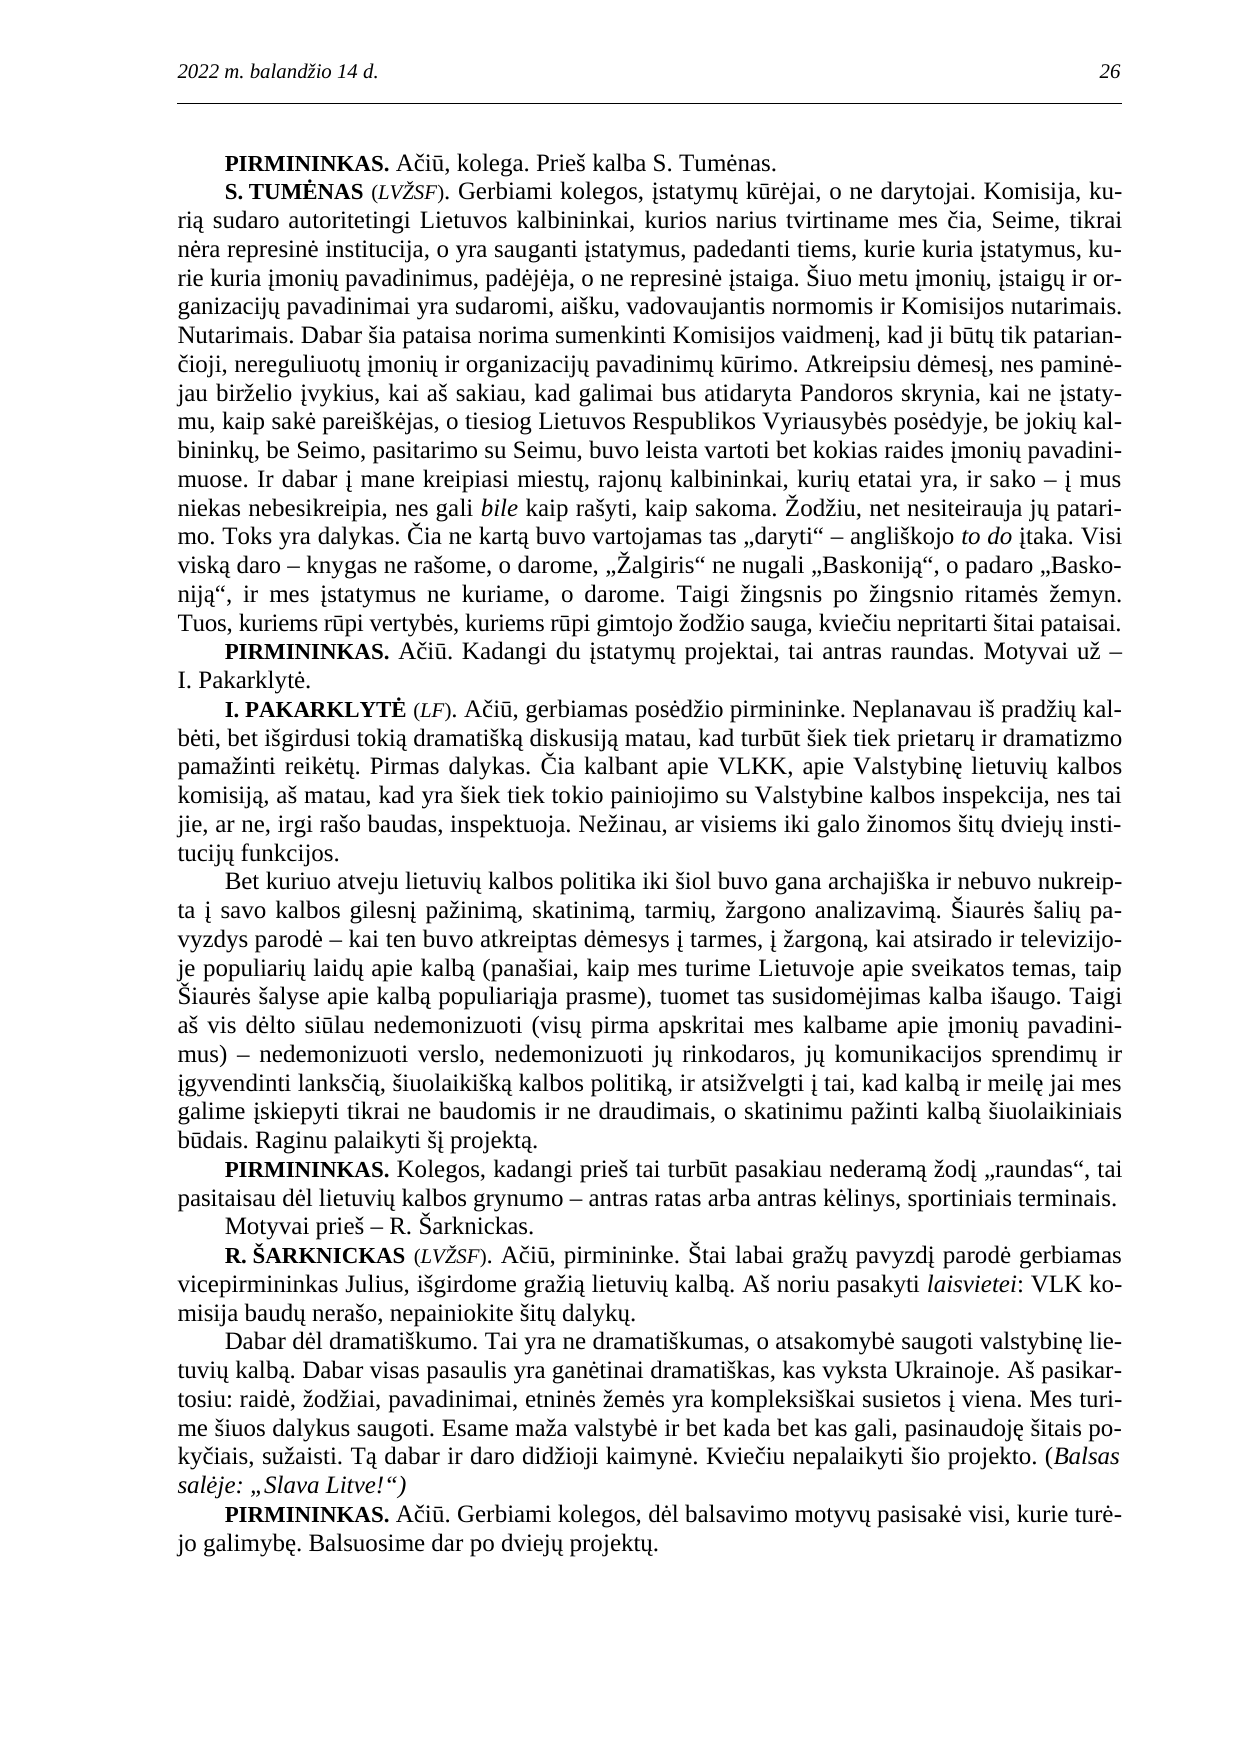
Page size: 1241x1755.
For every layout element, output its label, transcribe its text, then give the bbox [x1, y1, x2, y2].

text PIRMININKAS. Ačiū, ko­le­ga. Prieš kal­ba S. Tu­mė­nas. [177, 148, 1122, 176]
text R. ŠARKNICKAS (LVŽSF). Ačiū, pir­mi­nin­ke. Štai la­bai gra­žų pa­vyz­dį pa­ro­dė ger­bia­mas vi­ce­pir­mi­nin­kas Ju­lius, iš­gir­do­me gra­žią lie­tu­vių kal­bą. Aš no­riu pa­sa­ky­ti lais­vie­tei: VLK ko­mi­si­ja bau­dų ne­ra­šo, ne­pai­nio­ki­te ši­tų da­ly­kų. [177, 1240, 1122, 1326]
text PIRMININKAS. Ko­le­gos, ka­dan­gi prieš tai tur­būt pa­sa­kiau ne­de­ra­mą žo­dį „raun­das“, tai pa­si­tai­sau dėl lie­tu­vių kal­bos gry­nu­mo – ant­ras ra­tas ar­ba ant­ras kė­li­nys, spor­ti­niais ter­mi­nais. [177, 1154, 1122, 1211]
text S. TUMĖNAS (LVŽSF). Ger­bia­mi ko­le­gos, įsta­ty­mų kū­rė­jai, o ne da­ry­to­jai. Ko­mi­si­ja, ku­rią su­da­ro au­to­ri­te­tin­gi Lie­tu­vos kal­bi­nin­kai, ku­rios na­rius tvir­ti­na­me mes čia, Sei­me, tik­rai nė­ra rep­re­si­nė ins­ti­tu­ci­ja, o yra sau­gan­ti įsta­ty­mus, pa­de­dan­ti tiems, ku­rie ku­ria įsta­ty­mus, ku­rie ku­ria įmo­nių pa­va­di­ni­mus, pa­dė­jė­ja, o ne rep­re­si­nė įstai­ga. Šiuo me­tu įmo­nių, įstai­gų ir or­ga­ni­za­ci­jų pa­va­di­ni­mai yra su­da­ro­mi, aiš­ku, va­do­vau­jan­tis nor­mo­mis ir Ko­mi­si­jos nu­ta­ri­mais. Nu­ta­ri­mais. Da­bar šia pa­tai­sa no­ri­ma su­men­kin­ti Ko­mi­si­jos vaid­me­nį, kad ji bū­tų tik pa­ta­rian­čio­ji, nere­gu­liuo­tų įmo­nių ir or­ga­ni­za­ci­jų pa­va­di­ni­mų kū­ri­mo. At­kreip­siu dė­me­sį, nes pa­mi­nė­jau bir­že­lio įvy­kius, kai aš sa­kiau, kad ga­li­mai bus ati­da­ry­ta Pan­do­ros skry­nia, kai ne įsta­ty­mu, kaip sa­kė pa­reiš­kė­jas, o tie­siog Lie­tu­vos Res­pub­li­kos Vy­riau­sy­bės po­sė­dy­je, be jo­kių kal­bi­nin­kų, be Sei­mo, pa­si­ta­ri­mo su Sei­mu, bu­vo leis­ta var­to­ti bet ko­kias rai­des įmo­nių pa­va­di­ni­muo­se. Ir da­bar į ma­ne krei­pia­si mies­tų, ra­jo­nų kal­bi­nin­kai, ku­rių eta­tai yra, ir sa­ko – į mus nie­kas nebe­si­krei­pia, nes ga­li bi­le­ kaip ra­šy­ti, kaip sa­ko­ma. Žo­džiu, net ne­si­tei­rau­ja jų pa­ta­ri­mo. Toks yra da­ly­kas. Čia ne kar­tą bu­vo var­to­ja­mas tas „da­ry­ti“ – an­gliš­ko­jo to do įta­ka. Vi­si vis­ką da­ro – kny­gas ne­ ra­šo­me, o da­ro­me, „Žal­gi­ris“ ne nu­ga­li „Bas­ko­ni­ją“, o pa­da­ro „Bas­ko­ni­ją“, ir mes įsta­ty­mus ne ku­ria­me, o da­ro­me. Tai­gi žings­nis po žings­nio ri­ta­mės že­myn. Tuos, ku­riems rū­pi ver­ty­bės, ku­riems rū­pi gim­to­jo žo­džio sau­ga, kvie­čiu ne­pri­tar­ti ši­tai pa­tai­sai. [177, 176, 1122, 636]
text Bet ku­riuo at­ve­ju lie­tu­vių kal­bos po­li­ti­ka iki šiol bu­vo ga­na ar­cha­jiš­ka ir ne­bu­vo nu­kreip­ta į sa­vo kal­bos gi­les­nį pa­ži­ni­mą, ska­ti­ni­mą, tar­mių, žar­go­no ana­li­za­vi­mą. Šiau­rės ša­lių pa­vyz­dys pa­ro­dė – kai ten bu­vo at­kreip­tas dė­me­sys į tar­mes, į žar­go­ną, kai at­si­ra­do ir te­le­vi­zi­jo­je po­pu­lia­rių lai­dų apie kal­bą (pa­na­šiai, kaip mes tu­ri­me Lie­tu­vo­je apie svei­ka­tos te­mas, taip Šiau­rės ša­ly­se apie kal­bą po­pu­lia­ri­ą­ja pras­me), tuo­met tas su­si­do­mė­ji­mas kal­ba iš­au­go. Tai­gi aš vis dėl­to siū­lau ne­de­mo­ni­zuo­ti (vi­sų pir­ma ap­skri­tai mes kal­ba­me apie įmo­nių pa­va­di­ni­mus) – ne­de­mo­ni­zuo­ti ver­slo, ne­de­mo­ni­zuo­ti jų rin­ko­da­ros, jų ko­mu­ni­ka­ci­jos spren­di­mų ir įgy­ven­din­ti lanks­čią, šiuo­lai­kiš­ką kal­bos po­li­ti­ką, ir at­si­žvelg­ti į tai, kad kal­bą ir mei­lę jai mes ga­li­me įskie­py­ti tik­rai ne bau­do­mis ir ne drau­di­mais, o ska­ti­ni­mu pa­žin­ti kal­bą šiuo­lai­ki­niais bū­dais. Ra­gi­nu pa­lai­ky­ti šį pro­jek­tą. [177, 866, 1122, 1154]
text PIRMININKAS. Ačiū. Ka­dan­gi du įsta­ty­mų pro­jek­tai, tai ant­ras raun­das. Mo­ty­vai už – I. Pa­kar­kly­tė. [177, 636, 1122, 694]
text Mo­ty­vai prieš – R. Šar­knic­kas. [177, 1211, 1122, 1240]
text PIRMININKAS. Ačiū. Ger­bia­mi ko­le­gos, dėl bal­sa­vi­mo mo­ty­vų pa­si­sa­kė vi­si, ku­rie tu­rė­jo ga­li­my­bę. Bal­suo­si­me dar po dvie­jų pro­jek­tų. [177, 1499, 1122, 1556]
text I. PAKARKLYTĖ (LF). Ačiū, ger­bia­mas po­sė­džio pir­mi­nin­ke. Ne­pla­na­vau iš pra­džių kal­bė­ti, bet iš­gir­du­si to­kią dra­ma­tiš­ką dis­ku­si­ją ma­tau, kad tur­būt šiek tiek prie­ta­rų ir dra­ma­tiz­mo pa­ma­žin­ti rei­kė­tų. Pir­mas da­ly­kas. Čia kal­bant apie VLKK, apie Vals­ty­bi­nę lie­tu­vių kal­bos ko­mi­si­ją, aš ma­tau, kad yra šiek tiek to­kio pai­nio­ji­mo su Vals­ty­bi­ne kal­bos ins­pek­ci­ja, nes tai jie, ar ne, ir­gi ra­šo bau­das, ins­pek­tuo­ja. Ne­ži­nau, ar vi­siems iki ga­lo ži­no­mos ši­tų dvie­jų ins­ti­tu­ci­jų funk­ci­jos. [177, 694, 1122, 866]
text Da­bar dėl dra­ma­tiš­ku­mo. Tai yra ne dra­ma­tiš­ku­mas, o at­sa­ko­my­bė sau­go­ti vals­ty­bi­nę lie­tu­vių kal­bą. Da­bar vi­sas pa­sau­lis yra ga­nė­ti­nai dra­ma­tiš­kas, kas vyks­ta Uk­rai­no­je. Aš pa­si­kar­to­siu: rai­dė, žo­džiai, pa­va­di­ni­mai, et­ni­nės že­mės yra kom­plek­siš­kai su­sie­tos į vie­na. Mes tu­ri­me šiuos da­ly­kus sau­go­ti. Esa­me ma­ža vals­ty­bė ir bet ka­da bet kas ga­li, pa­si­nau­do­ję ši­tais po­ky­čiais, su­žais­ti. Tą da­bar ir da­ro di­džio­ji kai­my­nė. Kvie­čiu ne­pa­lai­ky­ti šio pro­jek­to. (Bal­sas sa­lė­je: „Sla­va Lit­ve!“) [177, 1326, 1122, 1499]
